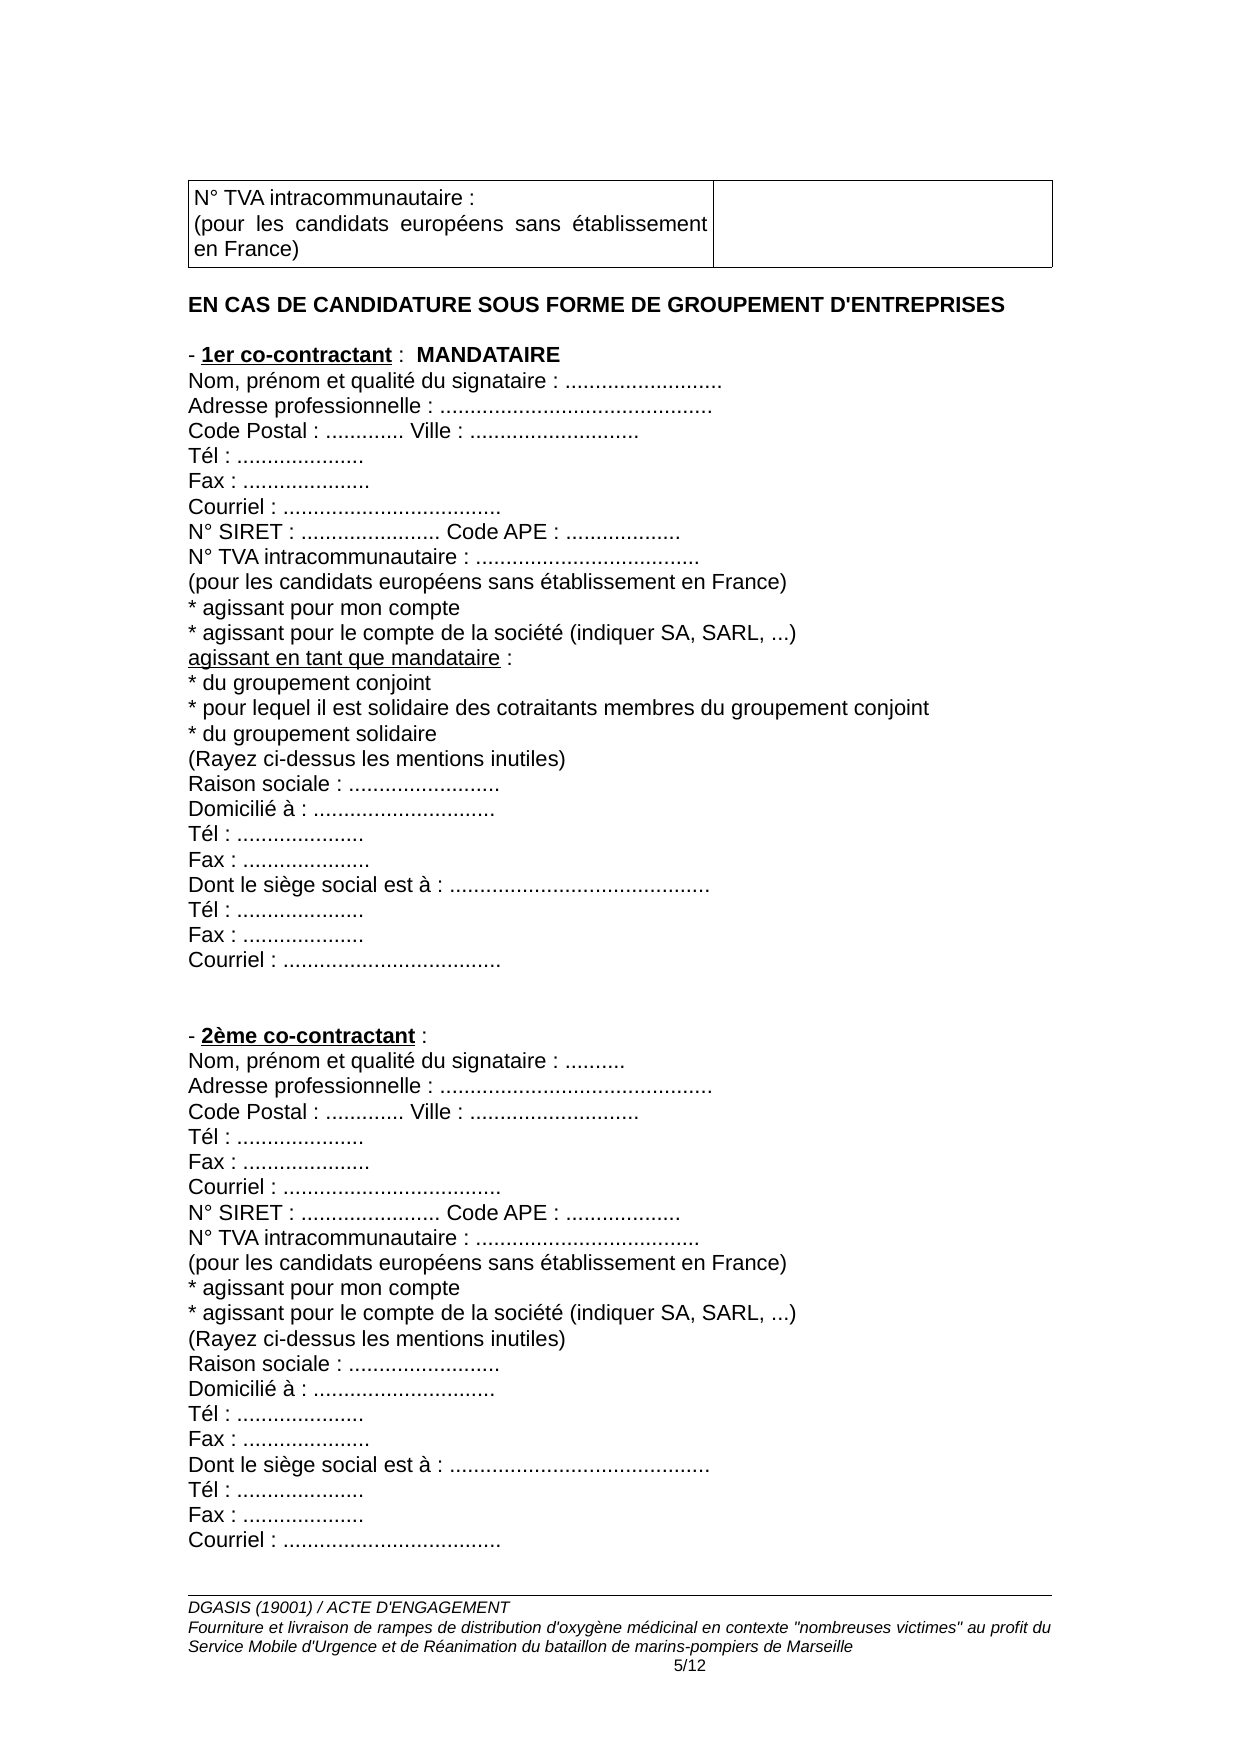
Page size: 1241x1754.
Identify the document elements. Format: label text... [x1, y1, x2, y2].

text Fax : .................... [188, 1502, 1052, 1527]
text * du groupement solidaire [188, 721, 1052, 746]
text Raison sociale : ......................... [188, 1351, 1052, 1376]
text agissant en tant que mandataire : [188, 645, 1052, 670]
text N° TVA intracommunautaire : ..................................... [188, 544, 1052, 569]
text Courriel : .................................... [188, 494, 1052, 519]
text (pour les candidats européens sans établissement en France) [188, 1250, 1052, 1275]
text Adresse professionnelle : ............................................. [188, 393, 1052, 418]
text Fax : ..................... [188, 468, 1052, 494]
text Fax : ..................... [188, 1426, 1052, 1452]
text N° SIRET : ....................... Code APE : ................... [188, 1199, 1052, 1225]
text * agissant pour mon compte [188, 1275, 1052, 1300]
text (Rayez ci-dessus les mentions inutiles) [188, 746, 1052, 771]
text Code Postal : ............. Ville : ............................ [188, 418, 1052, 443]
text Code Postal : ............. Ville : ............................ [188, 1099, 1052, 1124]
text Dont le siège social est à : ........................................... [188, 872, 1052, 897]
text Tél : ..................... [188, 897, 1052, 922]
text EN CAS DE CANDIDATURE SOUS FORME DE GROUPEMENT D'ENTREPRISES [188, 292, 1052, 317]
text Tél : ..................... [188, 443, 1052, 468]
text Domicilié à : .............................. [188, 1376, 1052, 1401]
text - 1er co-contractant : MANDATAIRE [188, 342, 1052, 368]
text * pour lequel il est solidaire des cotraitants membres du groupement conjoint [188, 695, 1052, 721]
text * agissant pour mon compte [188, 594, 1052, 620]
text Fax : ..................... [188, 1149, 1052, 1174]
text N° TVA intracommunautaire : ..................................... [188, 1225, 1052, 1250]
text Tél : ..................... [188, 1401, 1052, 1426]
text Courriel : .................................... [188, 1527, 1052, 1552]
text N° SIRET : ....................... Code APE : ................... [188, 519, 1052, 544]
text Domicilié à : .............................. [188, 796, 1052, 821]
text Tél : ..................... [188, 821, 1052, 847]
text * agissant pour le compte de la société (indiquer SA, SARL, ...) [188, 620, 1052, 645]
text - 2ème co-contractant : [188, 1023, 1052, 1048]
text Courriel : .................................... [188, 1174, 1052, 1199]
text Adresse professionnelle : ............................................. [188, 1073, 1052, 1099]
table_cell N° TVA intracommunautaire : (pour les candidats européens sans établissement en France) [189, 181, 713, 267]
text (Rayez ci-dessus les mentions inutiles) [188, 1326, 1052, 1351]
text Courriel : .................................... [188, 947, 1052, 973]
text * agissant pour le compte de la société (indiquer SA, SARL, ...) [188, 1300, 1052, 1326]
table_cell [714, 181, 1052, 267]
text * du groupement conjoint [188, 670, 1052, 695]
text (pour les candidats européens sans établissement en France) [188, 569, 1052, 594]
text Nom, prénom et qualité du signataire : .......................... [188, 368, 1052, 393]
text Fax : .................... [188, 922, 1052, 947]
text Dont le siège social est à : ........................................... [188, 1452, 1052, 1477]
text Tél : ..................... [188, 1124, 1052, 1149]
text Tél : ..................... [188, 1477, 1052, 1502]
text Raison sociale : ......................... [188, 771, 1052, 796]
text Nom, prénom et qualité du signataire : .......... [188, 1048, 1052, 1073]
text Fax : ..................... [188, 847, 1052, 872]
